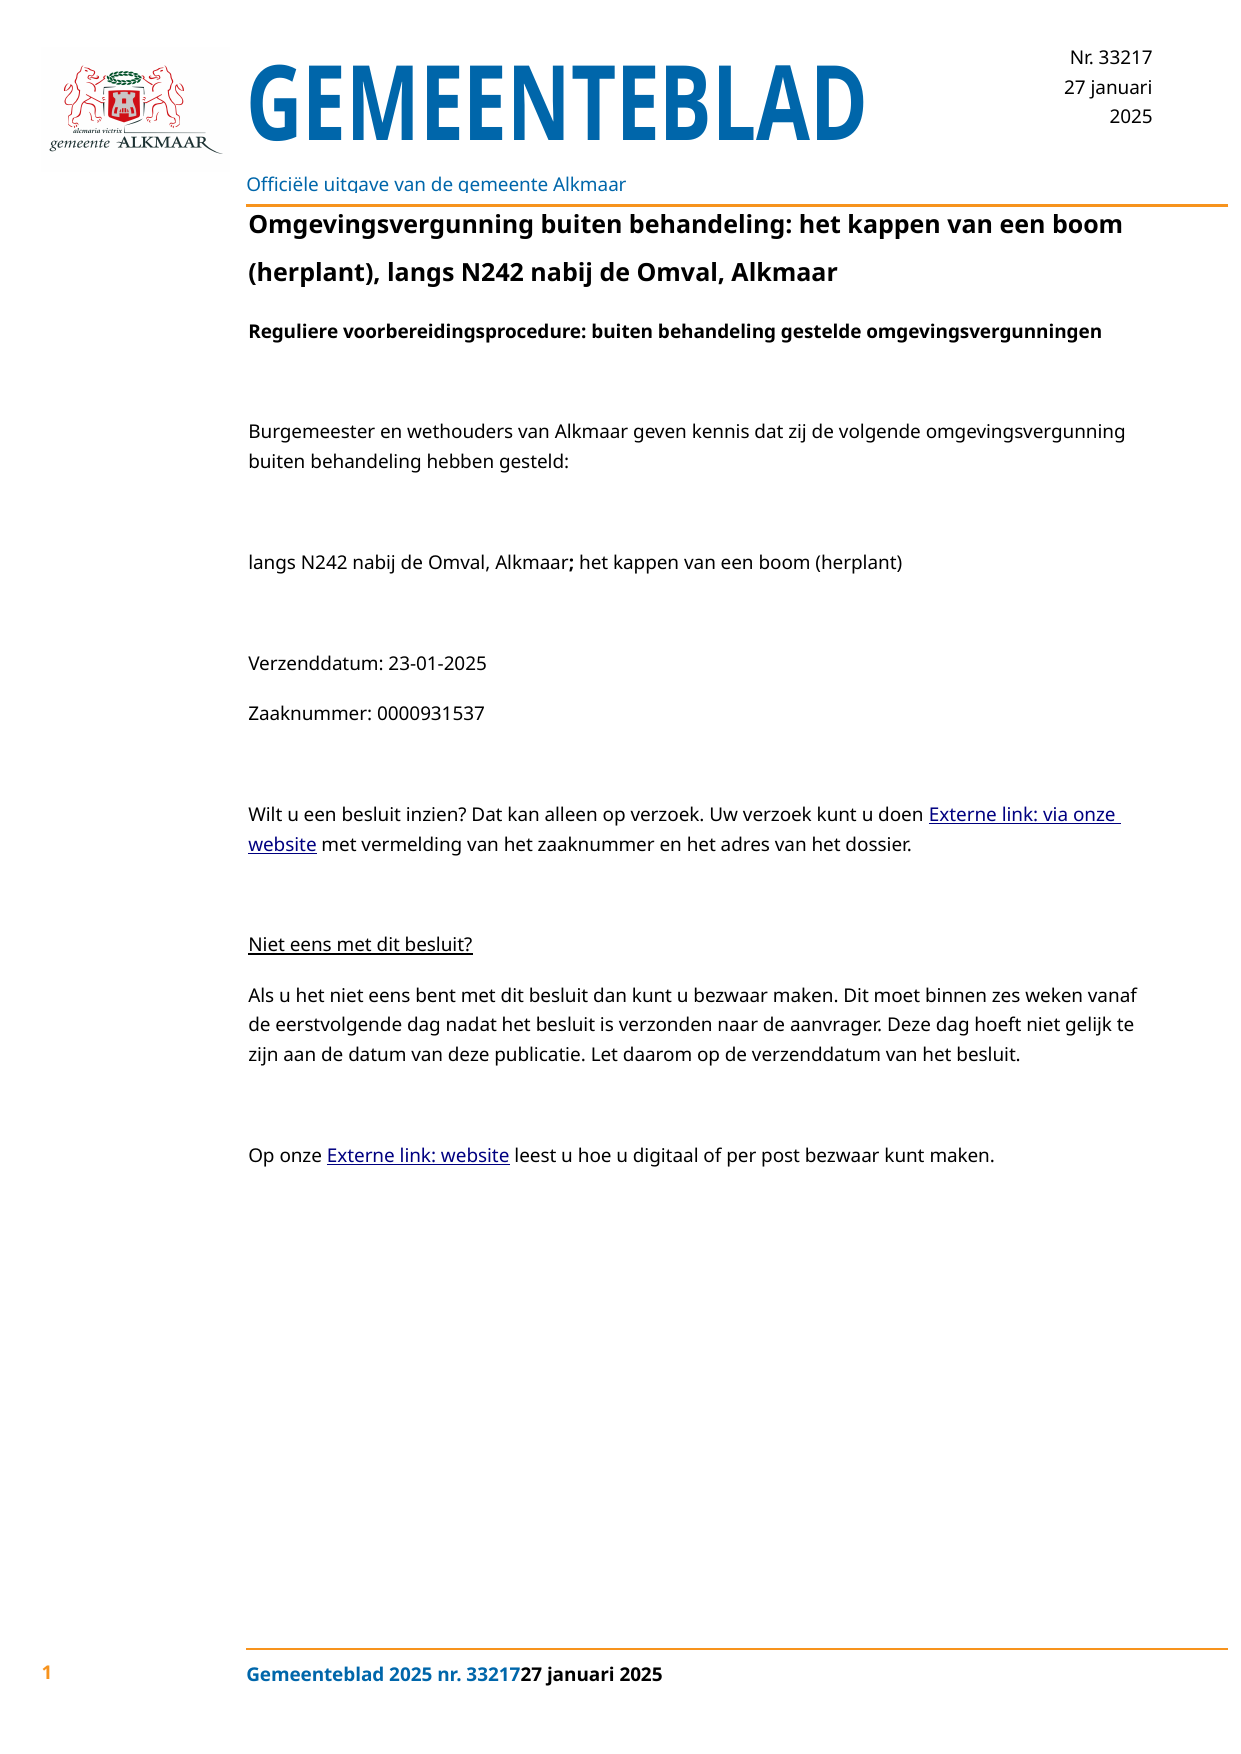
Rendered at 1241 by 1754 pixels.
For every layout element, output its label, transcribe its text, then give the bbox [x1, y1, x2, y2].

text Verzenddatum: 23-01-2025 [248, 650, 1152, 676]
picture [41, 47, 231, 172]
text Burgemeester en wethouders van Alkmaar geven kennis dat zij de volgende omgevingsvergunning buiten behandeling hebben gesteld: [248, 419, 1152, 474]
text Niet eens met dit besluit? [248, 932, 1152, 957]
text Zaaknummer: 0000931537 [248, 700, 1152, 726]
text Als u het niet eens bent met dit besluit dan kunt u bezwaar maken. Dit moet binnen zes weken vanaf de eerstvolgende dag nadat het besluit is verzonden naar de aanvrager. Deze dag hoeft niet gelijk te zijn aan de datum van deze publicatie. Let daarom op de verzenddatum van het besluit. [248, 982, 1152, 1067]
text Op onze Externe link: website leest u hoe u digitaal of per post bezwaar kunt maken. [248, 1142, 1152, 1168]
text langs N242 nabij de Omval, Alkmaar; het kappen van een boom (herplant) [248, 549, 1152, 575]
text Wilt u een besluit inzien? Dat kan alleen op verzoek. Uw verzoek kunt u doen Externe link: via onze website met vermelding van het zaaknummer en het adres van het dossier. [248, 801, 1152, 857]
text Reguliere voorbereidingsprocedure: buiten behandeling gestelde omgevingsvergunningen [248, 318, 1152, 344]
text Omgevingsvergunning buiten behandeling: het kappen van een boom (herplant), langs N242 nabij de Omval, Alkmaar [248, 207, 1152, 288]
